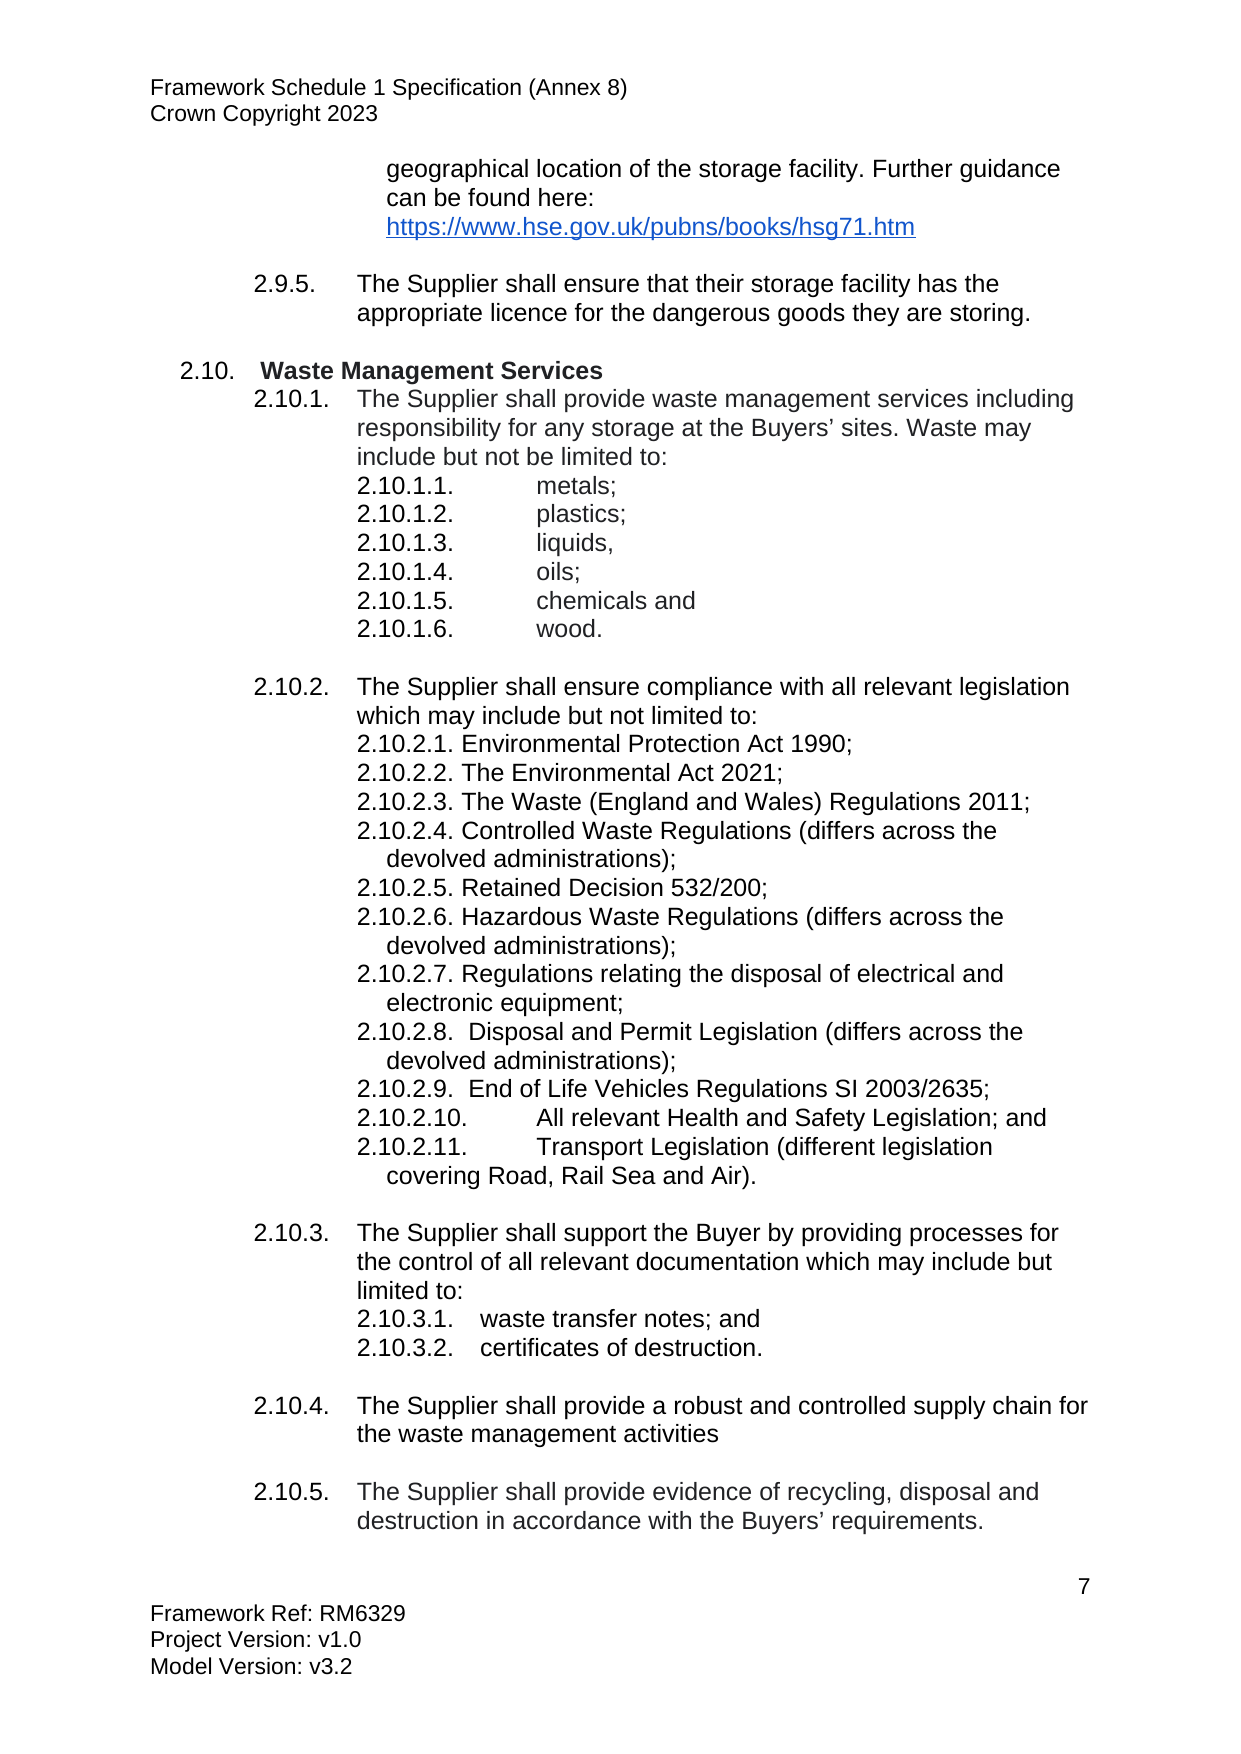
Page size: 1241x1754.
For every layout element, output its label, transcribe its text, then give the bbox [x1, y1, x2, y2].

list Disposal and Permit Legislation (differs across the devolved administrations); [357, 1017, 1090, 1074]
list The Supplier shall provide evidence of recycling, disposal and destruction in accordance with the Buyers’ requirements. [253, 1477, 1090, 1534]
list liquids, [357, 528, 1090, 557]
list Transport Legislation (different legislation covering Road, Rail Sea and Air). [357, 1132, 1090, 1189]
list plastics; [357, 499, 1090, 528]
list Environmental Protection Act 1990; [357, 729, 1090, 758]
list The Supplier shall ensure that their storage facility has the appropriate licence for the dangerous goods they are storing. [253, 269, 1090, 327]
list All relevant Health and Safety Legislation; and [357, 1103, 1090, 1132]
list oils; [357, 557, 1090, 586]
list The Supplier shall provide waste management services including responsibility for any storage at the Buyers’ sites. Waste may include but not be limited to: [253, 384, 1090, 471]
list waste transfer notes; and [330, 1304, 1090, 1333]
list Hazardous Waste Regulations (differs across the devolved administrations); [357, 902, 1090, 959]
list geographical location of the storage facility. Further guidance can be found here: [357, 154, 1090, 212]
list chemicals and [357, 586, 1090, 614]
list Regulations relating the disposal of electrical and electronic equipment; [357, 959, 1090, 1017]
list The Supplier shall ensure compliance with all relevant legislation which may include but not limited to: [253, 672, 1090, 729]
list certificates of destruction. [330, 1333, 1090, 1362]
list Controlled Waste Regulations (differs across the devolved administrations); [357, 816, 1090, 873]
list The Environmental Act 2021; [357, 758, 1090, 787]
text https://www.hse.gov.uk/pubns/books/hsg71.htm [386, 212, 1090, 241]
list Retained Decision 532/200; [357, 873, 1090, 902]
list metals; [357, 471, 1090, 499]
list The Supplier shall support the Buyer by providing processes for the control of all relevant documentation which may include but limited to: [253, 1218, 1090, 1304]
list Waste Management Services [179, 356, 1090, 384]
list The Waste (England and Wales) Regulations 2011; [357, 787, 1090, 816]
list The Supplier shall provide a robust and controlled supply chain for the waste management activities [253, 1391, 1090, 1448]
list wood. [357, 614, 1090, 643]
list End of Life Vehicles Regulations SI 2003/2635; [357, 1074, 1090, 1103]
